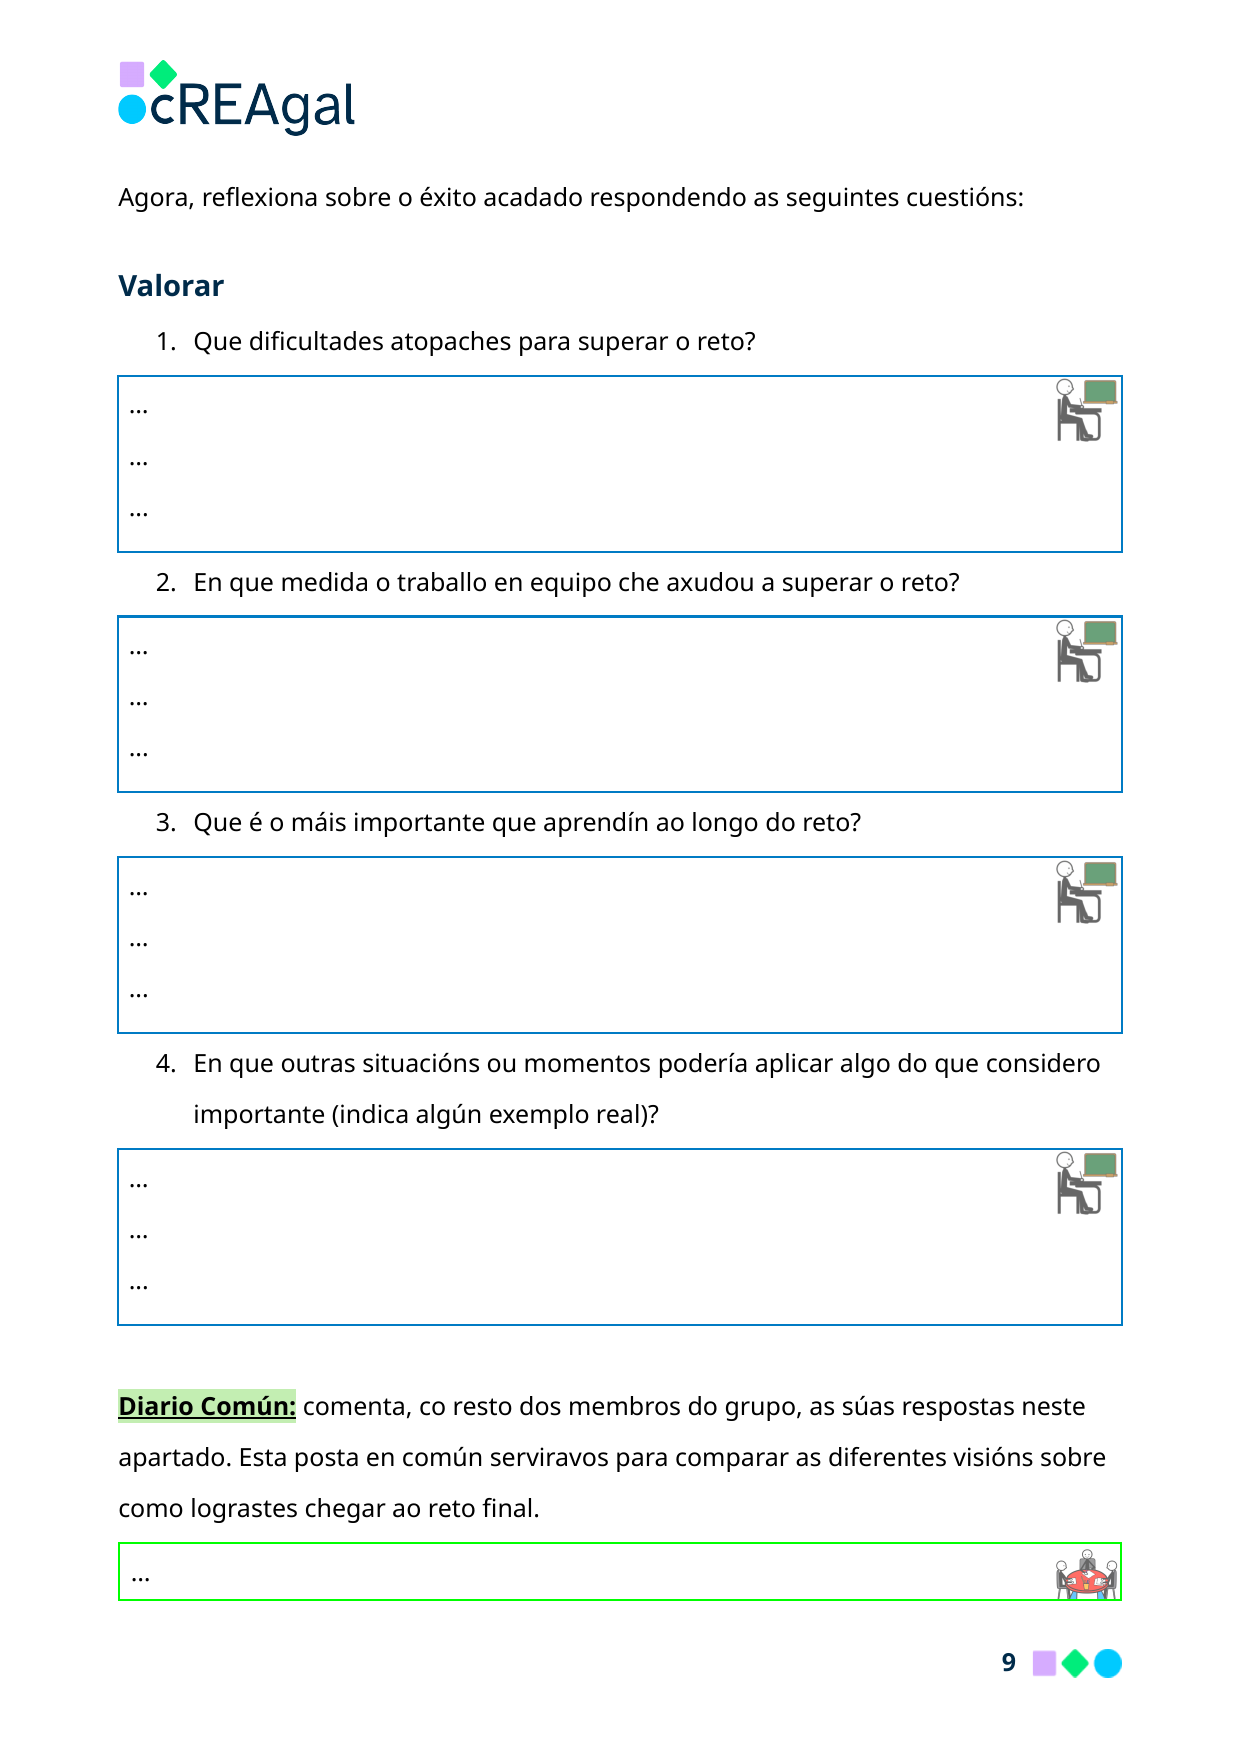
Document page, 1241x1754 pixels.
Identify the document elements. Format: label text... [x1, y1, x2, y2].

table_header … … ... [119, 1150, 1121, 1324]
list Que é o máis importante que aprendín ao longo do reto? [156, 805, 1122, 839]
picture [1032, 1649, 1105, 1678]
picture [118, 60, 355, 136]
table_header … … ... [119, 858, 1121, 1032]
text Diario Común: comenta, co resto dos membros do grupo, as súas respostas neste apartado. Esta posta en común serviravos para comparar as diferentes visións sobre como lograstes chegar ao reto final. [118, 1389, 1122, 1525]
subtitle Valorar [118, 266, 1122, 305]
list Que dificultades atopaches para superar o reto? [156, 324, 1122, 358]
table_header … … ... [119, 377, 1121, 551]
picture [1111, 1666, 1122, 1678]
picture [1112, 1649, 1122, 1660]
table_header … … ... [119, 618, 1121, 791]
list En que outras situacións ou momentos podería aplicar algo do que considero importante (indica algún exemplo real)? [156, 1046, 1122, 1131]
list En que medida o traballo en equipo che axudou a superar o reto? [156, 564, 1122, 598]
table_header … [120, 1544, 1120, 1599]
text Agora, reflexiona sobre o éxito acadado respondendo as seguintes cuestións: [118, 179, 1122, 213]
